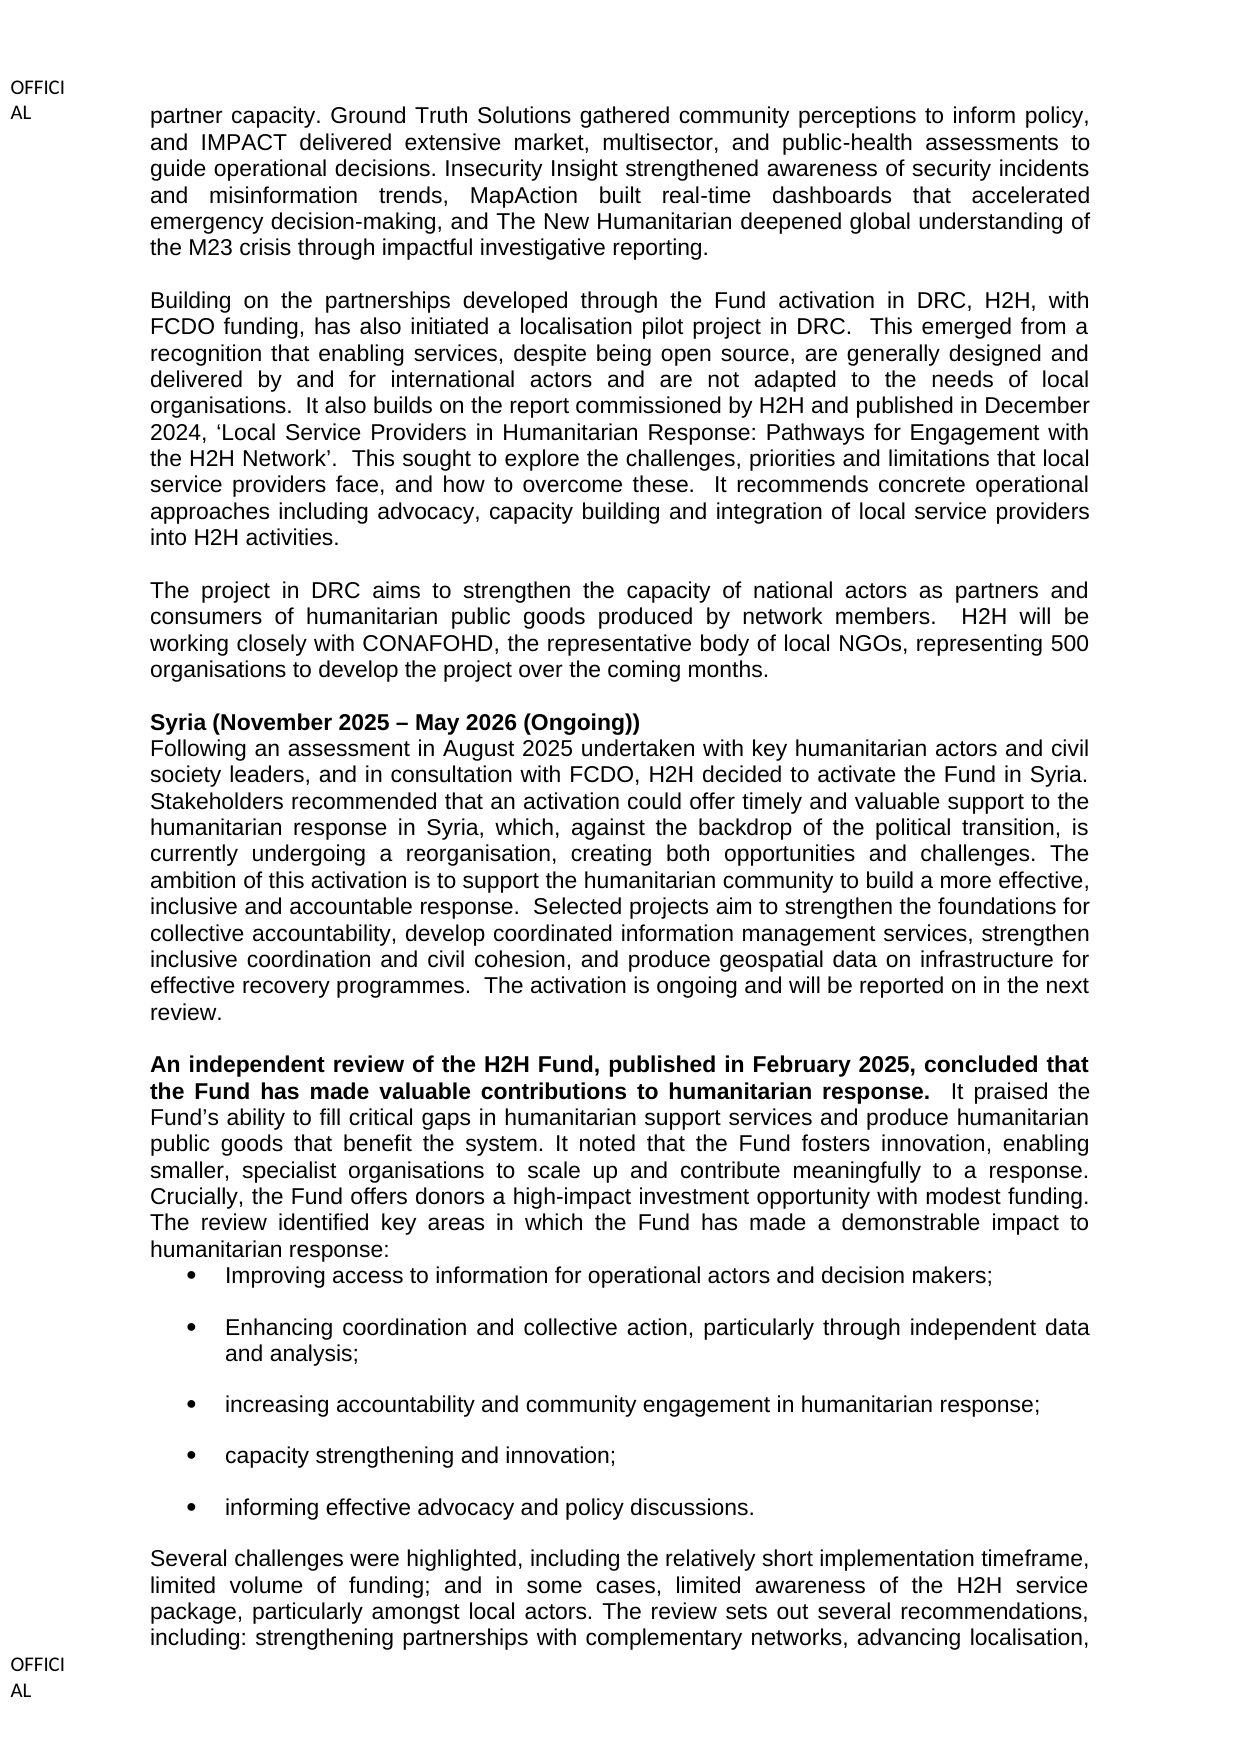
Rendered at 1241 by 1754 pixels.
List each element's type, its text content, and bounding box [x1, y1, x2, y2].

list Improving access to information for operational actors and decision makers; [187, 1262, 1090, 1288]
text The project in DRC aims to strengthen the capacity of national actors as partners and consumers of humanitarian public goods produced by network members. H2H will be working closely with CONAFOHD, the representative body of local NGOs, representing 500 organisations to develop the project over the coming months. [150, 577, 1090, 682]
text Several challenges were highlighted, including the relatively short implementation timeframe, limited volume of funding; and in some cases, limited awareness of the H2H service package, particularly amongst local actors. The review sets out several recommendations, including: strengthening partnerships with complementary networks, advancing localisation, [150, 1545, 1090, 1651]
list informing effective advocacy and policy discussions. [187, 1494, 1090, 1520]
list Enhancing coordination and collective action, particularly through independent data and analysis; [187, 1313, 1090, 1366]
text An independent review of the H2H Fund, published in February 2025, concluded that the Fund has made valuable contributions to humanitarian response. It praised the Fund’s ability to fill critical gaps in humanitarian support services and produce humanitarian public goods that benefit the system. It noted that the Fund fosters innovation, enabling smaller, specialist organisations to scale up and contribute meaningfully to a response. Crucially, the Fund offers donors a high-impact investment opportunity with modest funding. The review identified key areas in which the Fund has made a demonstrable impact to humanitarian response: [150, 1051, 1090, 1262]
text Building on the partnerships developed through the Fund activation in DRC, H2H, with FCDO funding, has also initiated a localisation pilot project in DRC. This emerged from a recognition that enabling services, despite being open source, are generally designed and delivered by and for international actors and are not adapted to the needs of local organisations. It also builds on the report commissioned by H2H and published in December 2024, ‘Local Service Providers in Humanitarian Response: Pathways for Engagement with the H2H Network’. This sought to explore the challenges, priorities and limitations that local service providers face, and how to overcome these. It recommends concrete operational approaches including advocacy, capacity building and integration of local service providers into H2H activities. [150, 287, 1090, 551]
text partner capacity. Ground Truth Solutions gathered community perceptions to inform policy, and IMPACT delivered extensive market, multisector, and public‑health assessments to guide operational decisions. Insecurity Insight strengthened awareness of security incidents and misinformation trends, MapAction built real‑time dashboards that accelerated emergency decision‑making, and The New Humanitarian deepened global understanding of the M23 crisis through impactful investigative reporting. [150, 102, 1090, 261]
list increasing accountability and community engagement in humanitarian response; [187, 1391, 1090, 1417]
text Syria (November 2025 – May 2026 (Ongoing)) [150, 709, 1090, 735]
list capacity strengthening and innovation; [187, 1442, 1090, 1469]
text Following an assessment in August 2025 undertaken with key humanitarian actors and civil society leaders, and in consultation with FCDO, H2H decided to activate the Fund in Syria. Stakeholders recommended that an activation could offer timely and valuable support to the humanitarian response in Syria, which, against the backdrop of the political transition, is currently undergoing a reorganisation, creating both opportunities and challenges. The ambition of this activation is to support the humanitarian community to build a more effective, inclusive and accountable response. Selected projects aim to strengthen the foundations for collective accountability, develop coordinated information management services, strengthen inclusive coordination and civil cohesion, and produce geospatial data on infrastructure for effective recovery programmes. The activation is ongoing and will be reported on in the next review. [150, 735, 1090, 1025]
